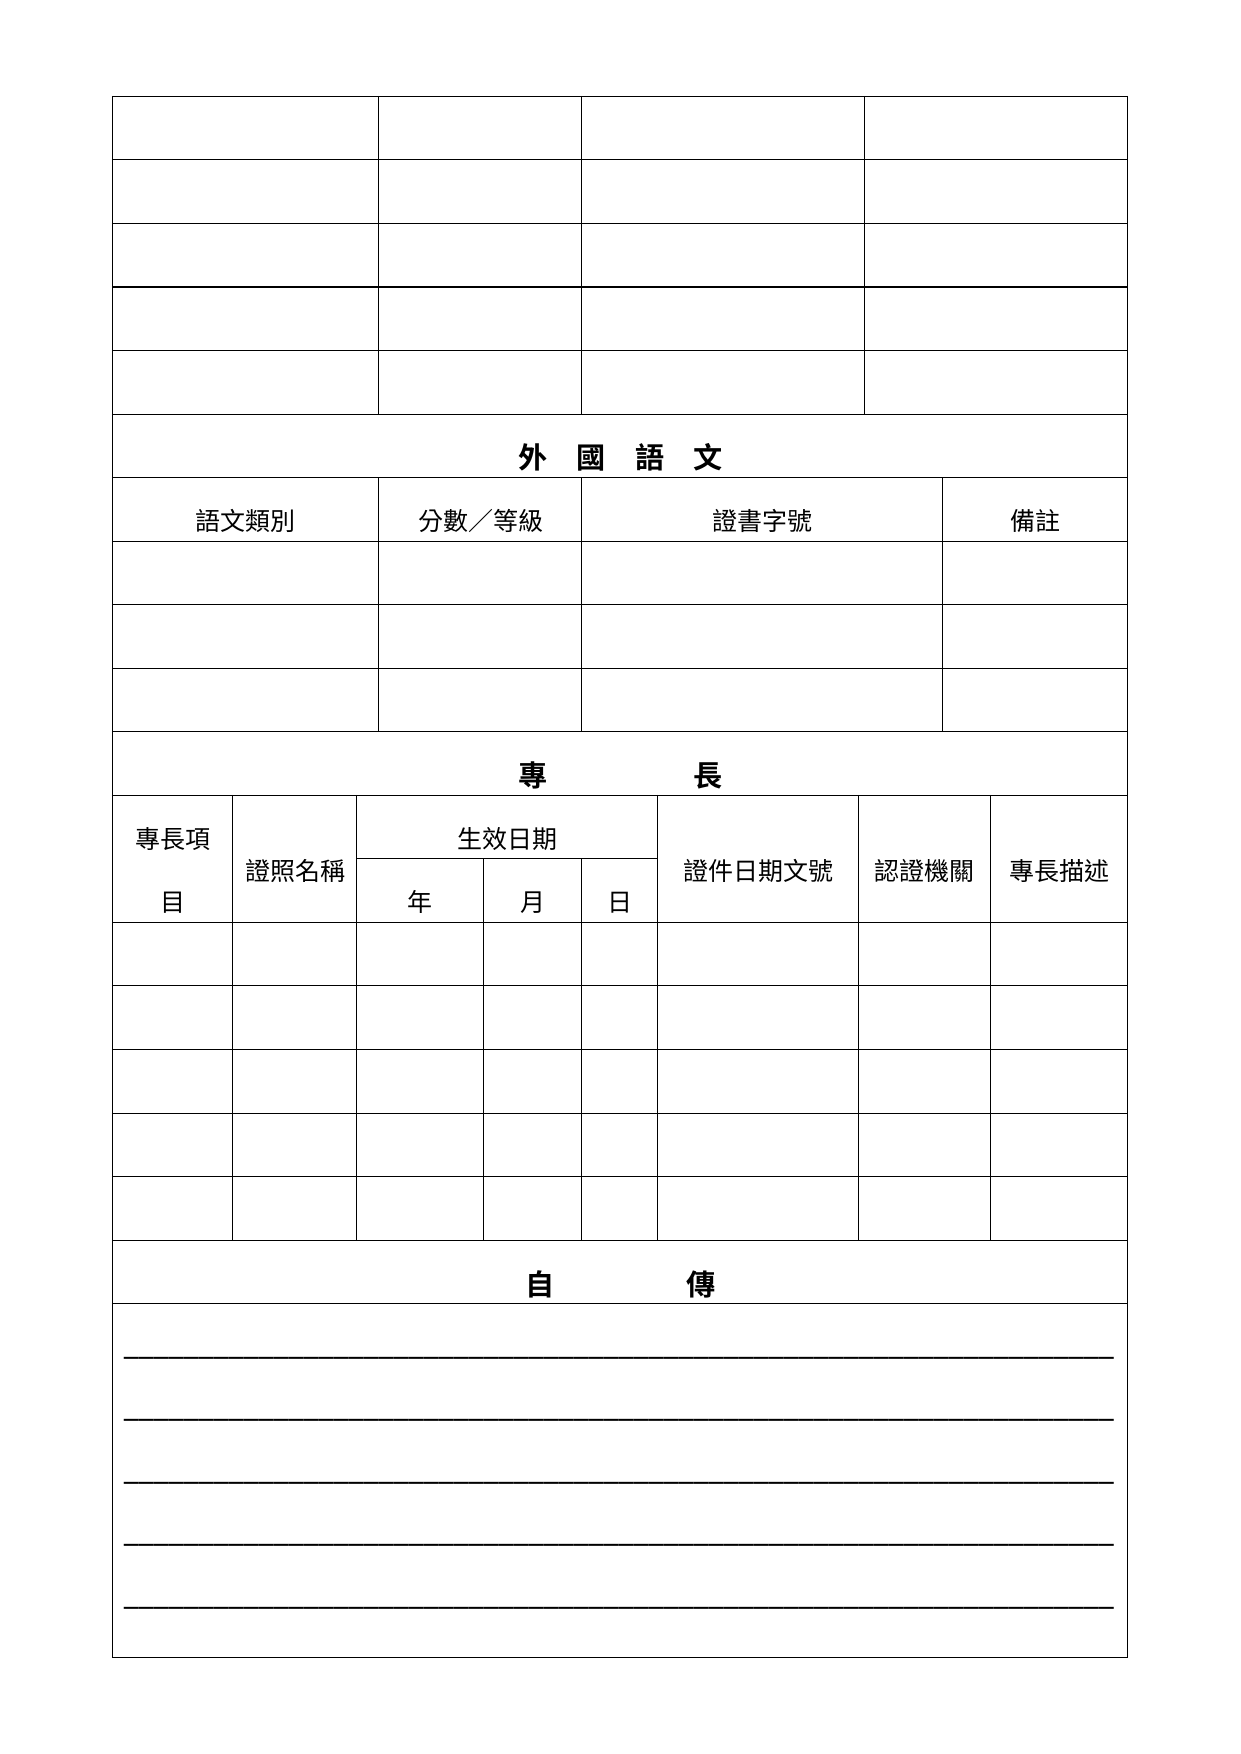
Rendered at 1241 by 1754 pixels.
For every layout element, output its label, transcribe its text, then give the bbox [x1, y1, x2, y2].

table_cell [484, 923, 581, 985]
table_cell [658, 1114, 858, 1176]
table_cell [582, 1114, 657, 1176]
table_cell [113, 986, 232, 1049]
table_cell [379, 288, 581, 350]
table_cell 證件日期文號 [658, 796, 858, 922]
table_cell [113, 160, 378, 223]
table_cell [582, 1177, 657, 1239]
table_cell [943, 669, 1127, 731]
table_cell [582, 1050, 657, 1112]
table_cell 外 國 語 文 [113, 415, 1127, 477]
table_cell [379, 160, 581, 223]
table_cell [357, 1114, 483, 1176]
table_cell [233, 923, 356, 985]
table_cell [113, 923, 232, 985]
table_cell [357, 1177, 483, 1239]
table_cell [991, 923, 1127, 985]
table_cell [484, 1177, 581, 1239]
table_cell [859, 923, 990, 985]
table_cell [582, 986, 657, 1049]
table_cell [865, 160, 1127, 223]
table_cell [233, 1114, 356, 1176]
table_cell [991, 1114, 1127, 1176]
table_cell [113, 1050, 232, 1112]
table_cell [379, 669, 581, 731]
table_cell [582, 669, 942, 731]
table_cell [484, 1114, 581, 1176]
table_cell [113, 224, 378, 286]
table_cell 專長項目 [113, 796, 232, 922]
table_cell [233, 986, 356, 1049]
table_cell [582, 351, 864, 413]
table_cell [379, 605, 581, 668]
table_cell [658, 986, 858, 1049]
table_cell 專 長 [113, 732, 1127, 795]
table_cell [582, 160, 864, 223]
table_cell [379, 97, 581, 159]
table_cell 語文類別 [113, 478, 378, 541]
table_cell [113, 97, 378, 159]
table_cell 備註 [943, 478, 1127, 541]
table_cell [484, 986, 581, 1049]
table_cell [943, 605, 1127, 668]
table_cell [943, 542, 1127, 604]
table_cell [113, 1177, 232, 1239]
table_cell [233, 1050, 356, 1112]
table_cell [113, 351, 378, 413]
table_cell 證書字號 [582, 478, 942, 541]
table_cell [113, 605, 378, 668]
table_cell [658, 923, 858, 985]
table_cell [582, 288, 864, 350]
table_cell 專長描述 [991, 796, 1127, 922]
table_cell [357, 986, 483, 1049]
table_cell [859, 1114, 990, 1176]
table_cell [113, 1114, 232, 1176]
table_cell [859, 1050, 990, 1112]
table_cell 證照名稱 [233, 796, 356, 922]
table_cell [865, 288, 1127, 350]
table_cell [113, 669, 378, 731]
table_cell 自 傳 [113, 1241, 1127, 1303]
table_cell [357, 1050, 483, 1112]
table_cell [991, 986, 1127, 1049]
table_cell 日 [582, 859, 657, 922]
table_cell [582, 97, 864, 159]
table_cell 認證機關 [859, 796, 990, 922]
table_cell [379, 224, 581, 286]
table_cell [484, 1050, 581, 1112]
table_cell __________________________________________________________________________________________________________________________________________________________________________________________________________________________________________________________________________________________________________________________________________ [113, 1304, 1127, 1657]
table_cell [658, 1050, 858, 1112]
table_cell 月 [484, 859, 581, 922]
table_cell [582, 224, 864, 286]
table_cell [113, 288, 378, 350]
table_cell [865, 97, 1127, 159]
table_cell [357, 923, 483, 985]
table_cell [379, 542, 581, 604]
table_cell [582, 923, 657, 985]
table_cell 生效日期 [357, 796, 657, 858]
table_cell 分數／等級 [379, 478, 581, 541]
table_cell [582, 542, 942, 604]
table_cell [582, 605, 942, 668]
table_cell [113, 542, 378, 604]
table_cell [859, 986, 990, 1049]
table_cell [233, 1177, 356, 1239]
table_cell [658, 1177, 858, 1239]
table_cell [865, 224, 1127, 286]
table_cell [991, 1177, 1127, 1239]
table_cell [991, 1050, 1127, 1112]
table_cell [859, 1177, 990, 1239]
table_cell [865, 351, 1127, 413]
table_cell 年 [357, 859, 483, 922]
table_cell [379, 351, 581, 413]
